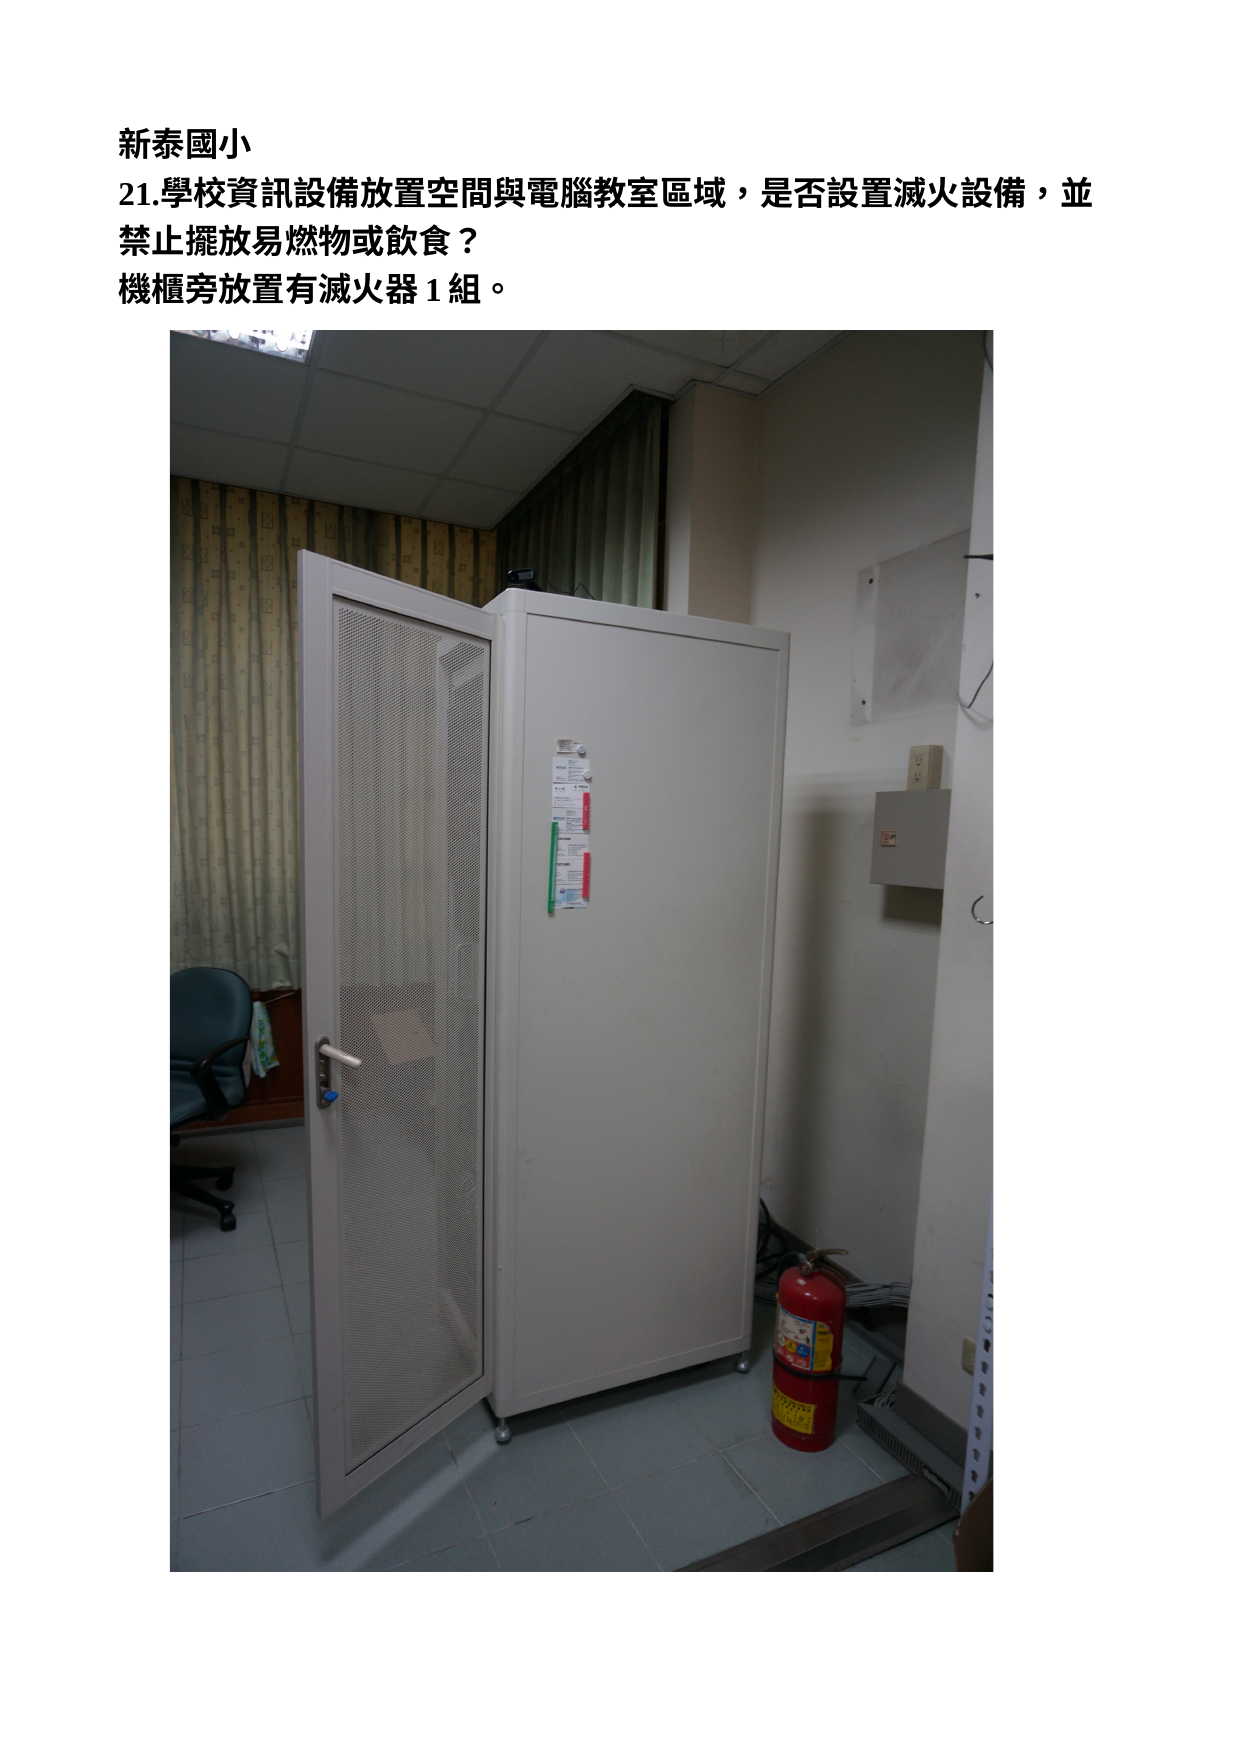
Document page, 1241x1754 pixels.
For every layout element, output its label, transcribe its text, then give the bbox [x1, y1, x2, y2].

text 新泰國小 [118, 118, 1122, 166]
picture [169, 330, 994, 1572]
text 機櫃旁放置有滅火器1組。 [118, 263, 1122, 311]
text 21.學校資訊設備放置空間與電腦教室區域，是否設置滅火設備，並禁止擺放易燃物或飲食？ [118, 166, 1122, 263]
